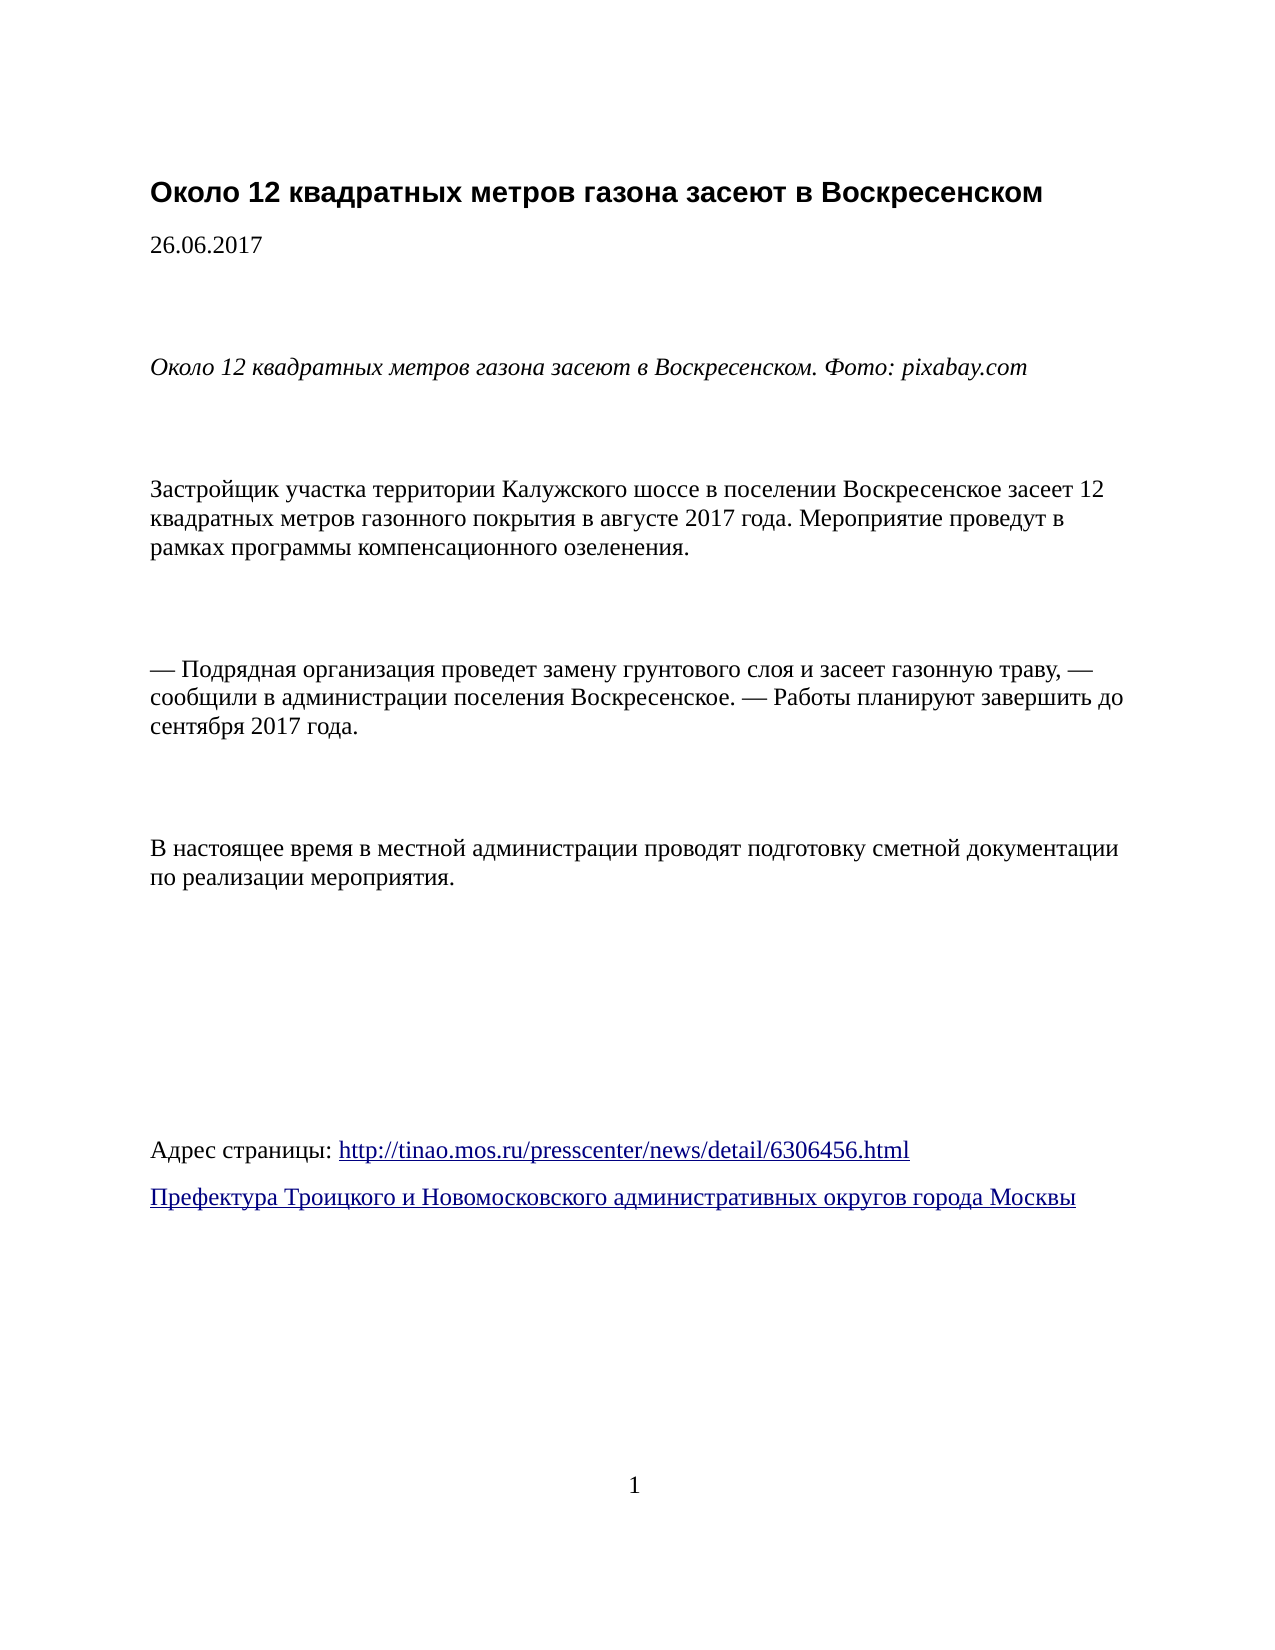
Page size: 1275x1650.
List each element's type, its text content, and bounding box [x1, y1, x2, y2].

text Префектура Троицкого и Новомосковского административных округов города Москвы [150, 1182, 1125, 1210]
text — Подрядная организация проведет замену грунтового слоя и засеет газонную траву, — сообщили в администрации поселения Воскресенское. — Работы планируют завершить до сентября 2017 года. [150, 654, 1125, 740]
subtitle Около 12 квадратных метров газона засеют в Воскресенском [150, 175, 1125, 208]
text Адрес страницы: http://tinao.mos.ru/presscenter/news/detail/6306456.html [150, 1135, 1125, 1164]
text Застройщик участка территории Калужского шоссе в поселении Воскресенское засеет 12 квадратных метров газонного покрытия в августе 2017 года. Мероприятие проведут в рамках программы компенсационного озеленения. [150, 474, 1125, 560]
text В настоящее время в местной администрации проводят подготовку сметной документации по реализации мероприятия. [150, 833, 1125, 891]
text Около 12 квадратных метров газона засеют в Воскресенском. Фото: pixabay.com [150, 352, 1125, 381]
text 26.06.2017 [150, 230, 1125, 259]
